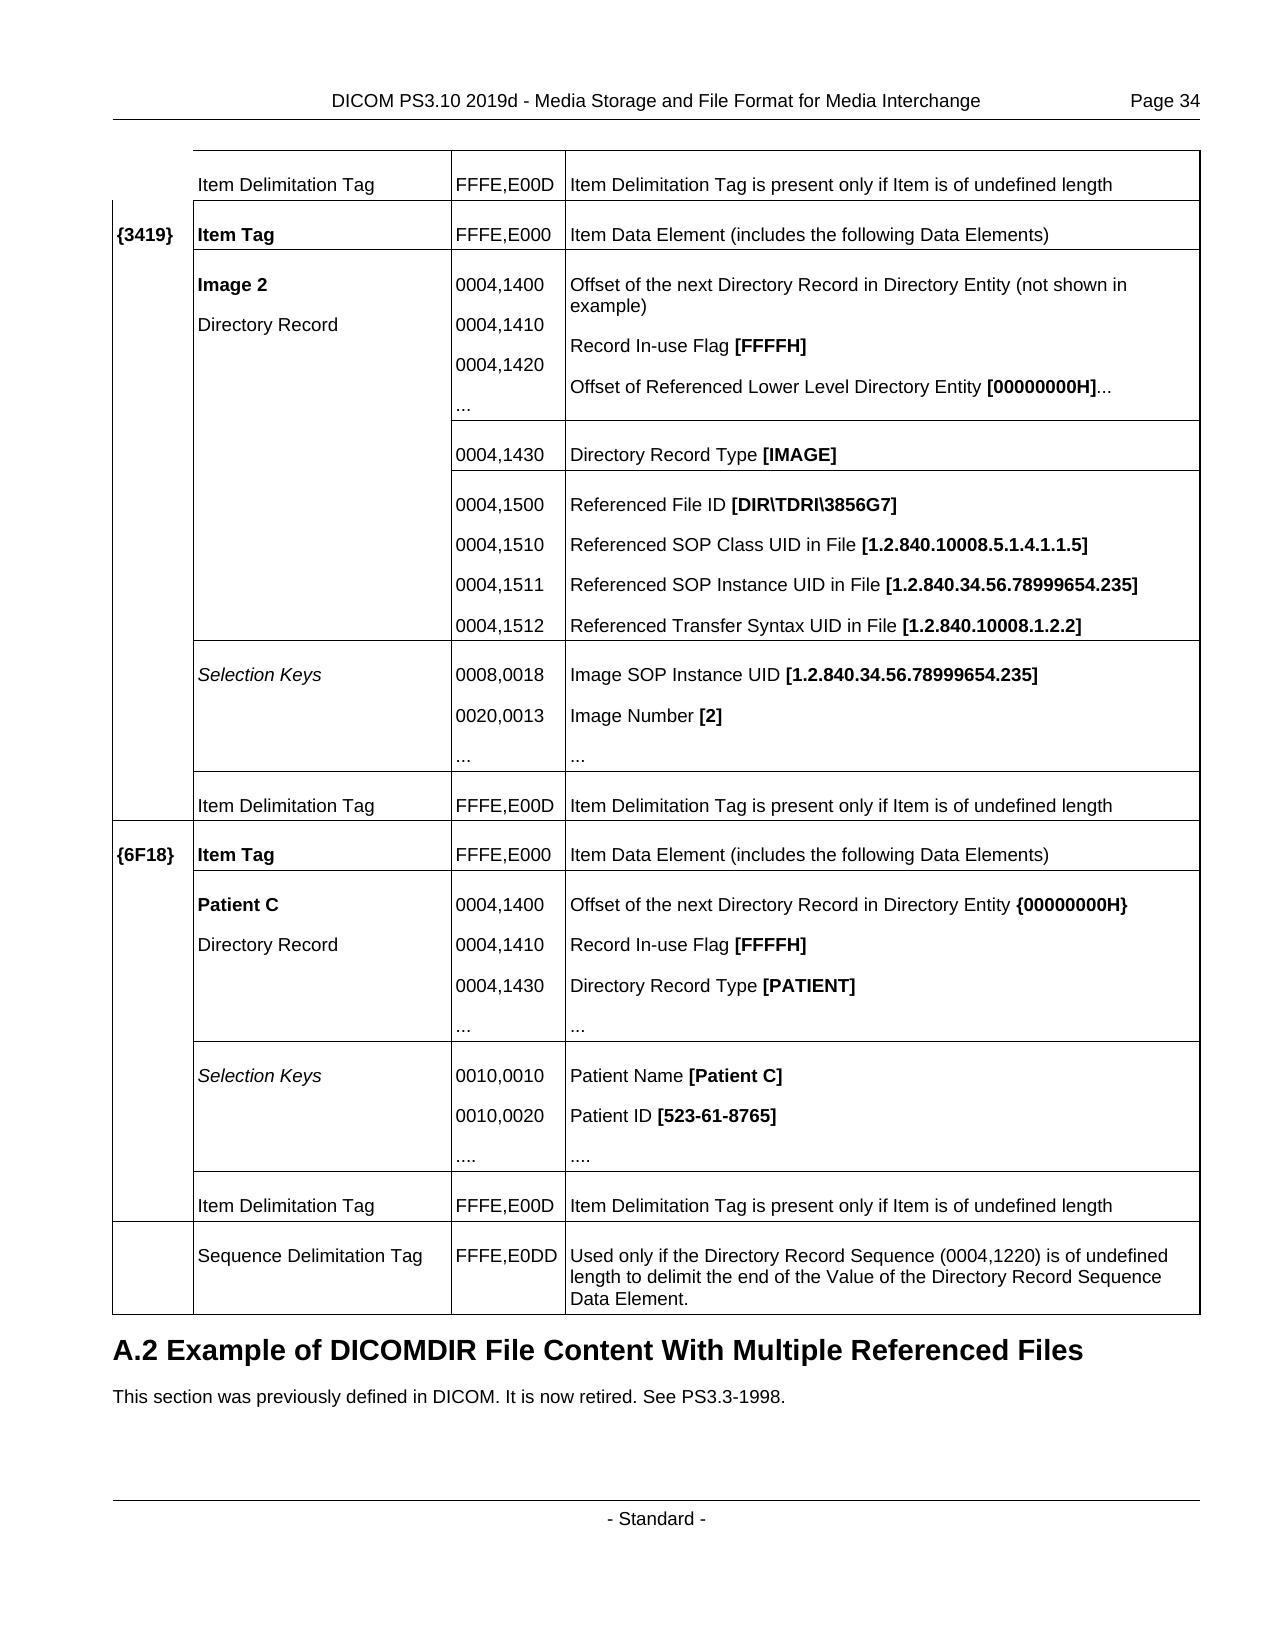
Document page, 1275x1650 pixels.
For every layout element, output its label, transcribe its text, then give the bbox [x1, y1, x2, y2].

table_cell 0008,0018 0020,0013 ... [452, 641, 565, 771]
table_cell Patient C Directory Record [194, 871, 451, 1041]
table_cell Item Delimitation Tag is present only if Item is of undefined length [566, 1172, 1199, 1221]
table_cell 0004,1400 0004,1410 0004,1420 ... [452, 250, 565, 420]
table_cell Item Tag [194, 821, 451, 870]
table_cell Selection Keys [194, 641, 451, 771]
table_cell 0004,1500 0004,1510 0004,1511 0004,1512 [452, 471, 565, 640]
table_cell FFFE,E0DD [452, 1222, 565, 1313]
table_cell Sequence Delimitation Tag [194, 1222, 451, 1313]
table_cell Patient Name [Patient C] Patient ID [523-61-8765] .... [566, 1042, 1199, 1171]
table_cell Offset of the next Directory Record in Directory Entity {00000000H} Record In-use Flag [FFFFH] Directory Record Type [PATIENT] ... [566, 871, 1199, 1041]
table_cell Selection Keys [194, 1042, 451, 1171]
table_cell Item Delimitation Tag [194, 772, 451, 820]
table_cell FFFE,E00D [452, 1172, 565, 1221]
table_cell FFFE,E00D [452, 151, 565, 200]
table_cell Referenced File ID [DIR\TDRI\3856G7] Referenced SOP Class UID in File [1.2.840.10008.5.1.4.1.1.5] Referenced SOP Instance UID in File [1.2.840.34.56.78999654.235] Referenced Transfer Syntax UID in File [1.2.840.10008.1.2.2] [566, 471, 1199, 640]
table_cell Item Data Element (includes the following Data Elements) [566, 821, 1199, 870]
text A.2 Example of DICOMDIR File Content With Multiple Referenced Files [112, 1333, 1200, 1367]
table_cell FFFE,E00D [452, 772, 565, 820]
table_cell FFFE,E000 [452, 821, 565, 870]
table_cell Item Tag [194, 201, 451, 249]
table_cell Item Data Element (includes the following Data Elements) [566, 201, 1199, 249]
text This section was previously defined in DICOM. It is now retired. See PS3.3-1998. [112, 1386, 1200, 1407]
table_cell Used only if the Directory Record Sequence (0004,1220) is of undefined length to delimit the end of the Value of the Directory Record Sequence Data Element. [566, 1222, 1199, 1313]
table_cell {3419} [113, 200, 193, 820]
table_cell Image 2 Directory Record [194, 250, 451, 640]
table_cell Item Delimitation Tag [193, 151, 451, 200]
table_cell Directory Record Type [IMAGE] [566, 421, 1199, 470]
table_cell [113, 1222, 193, 1313]
table_cell 0004,1400 0004,1410 0004,1430 ... [452, 871, 565, 1041]
table_cell 0004,1430 [452, 421, 565, 470]
table_cell Item Delimitation Tag [194, 1172, 451, 1221]
table_cell 0010,0010 0010,0020 .... [452, 1042, 565, 1171]
table_cell Image SOP Instance UID [1.2.840.34.56.78999654.235] Image Number [2] ... [566, 641, 1199, 771]
table_cell Offset of the next Directory Record in Directory Entity (not shown in example) Record In-use Flag [FFFFH] Offset of Referenced Lower Level Directory Entity [00000000H]... [566, 250, 1199, 420]
table_cell Item Delimitation Tag is present only if Item is of undefined length [566, 151, 1199, 200]
table_cell Item Delimitation Tag is present only if Item is of undefined length [566, 772, 1199, 820]
table_cell {6F18} [113, 821, 193, 1221]
table_cell FFFE,E000 [452, 201, 565, 249]
